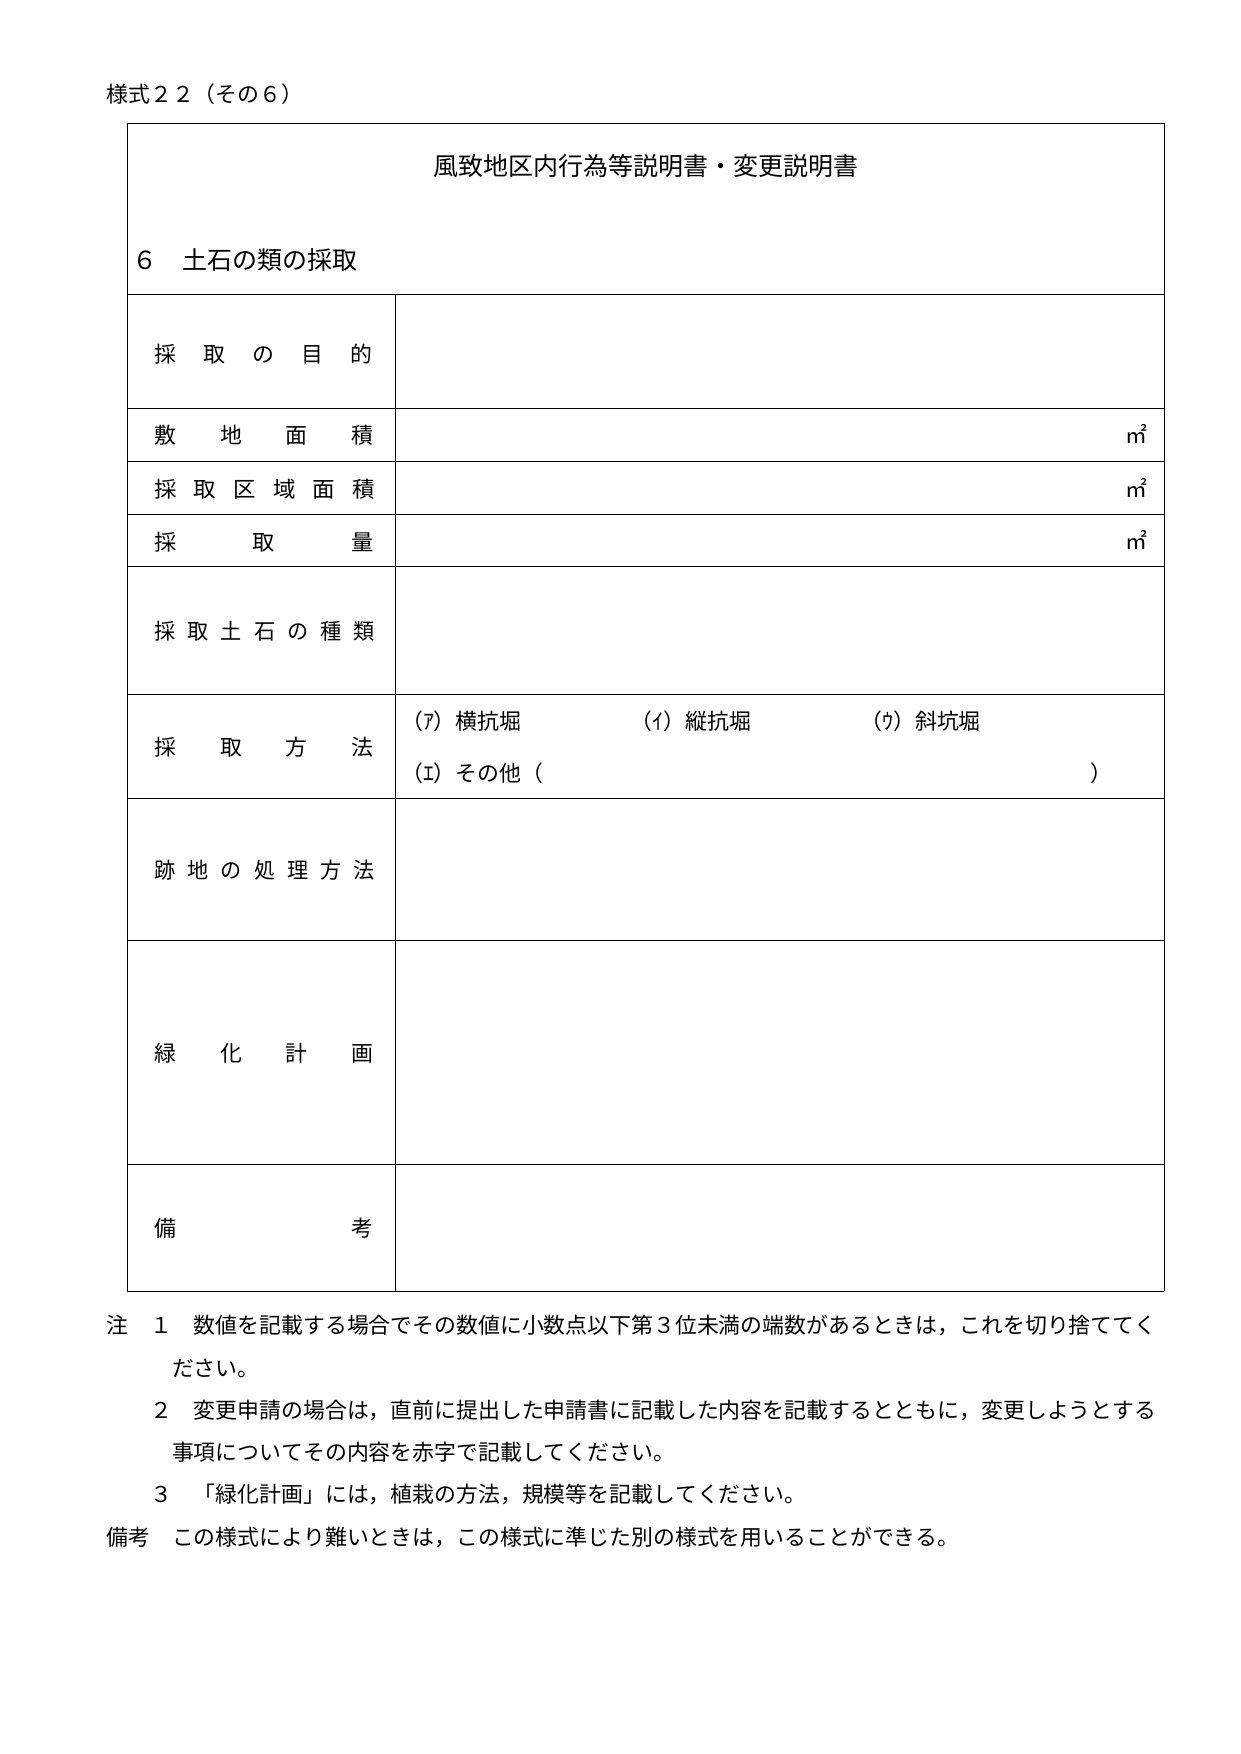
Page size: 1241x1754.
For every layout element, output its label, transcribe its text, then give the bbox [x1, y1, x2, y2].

text 様式２２（その６） [106, 77, 1163, 108]
table_cell 備 考 [128, 1165, 395, 1291]
table_cell 緑 化 計 画 [128, 941, 395, 1164]
table_cell 採 取 量 [128, 515, 395, 566]
text ３ 「緑化計画」には，植栽の方法，規模等を記載してください。 [106, 1477, 1163, 1509]
text 事項についてその内容を赤字で記載してください。 [106, 1435, 1163, 1467]
text ２ 変更申請の場合は，直前に提出した申請書に記載した内容を記載するとともに，変更しようとする [106, 1393, 1163, 1424]
table_cell [396, 295, 1164, 408]
table_cell （ｴ）その他（ ） [396, 746, 1164, 798]
table_cell [396, 515, 1108, 566]
table_cell [396, 799, 1164, 940]
table_cell [396, 409, 1108, 461]
table_cell 採 取 方 法 [128, 695, 395, 798]
table_cell [396, 567, 1164, 694]
text ださい。 [106, 1351, 1163, 1382]
table_cell ㎡ [1108, 409, 1164, 461]
table_cell （ｱ）横抗堀 （ｲ）縦抗堀 （ｳ）斜坑堀 [396, 695, 1164, 746]
table_cell ㎡ [1108, 515, 1164, 566]
table_cell ㎡ [1108, 462, 1164, 514]
table_cell [396, 462, 1108, 514]
table_cell 採 取 の 目 的 [128, 295, 395, 408]
table_cell 採 取 土 石 の 種 類 [128, 567, 395, 694]
table_cell 採 取 区 域 面 積 [128, 462, 395, 514]
table_cell 跡 地 の 処 理 方 法 [128, 799, 395, 940]
table_cell [396, 1165, 1164, 1291]
table_cell 敷 地 面 積 [128, 409, 395, 461]
text 備考 この様式により難いときは，この様式に準じた別の様式を用いることができる。 [106, 1520, 1163, 1551]
text 注 １ 数値を記載する場合でその数値に小数点以下第３位未満の端数があるときは，これを切り捨ててく [106, 1308, 1163, 1340]
table_header 風致地区内行為等説明書・変更説明書 ６ 土石の類の採取 [128, 124, 1164, 294]
table_cell [396, 941, 1164, 1164]
